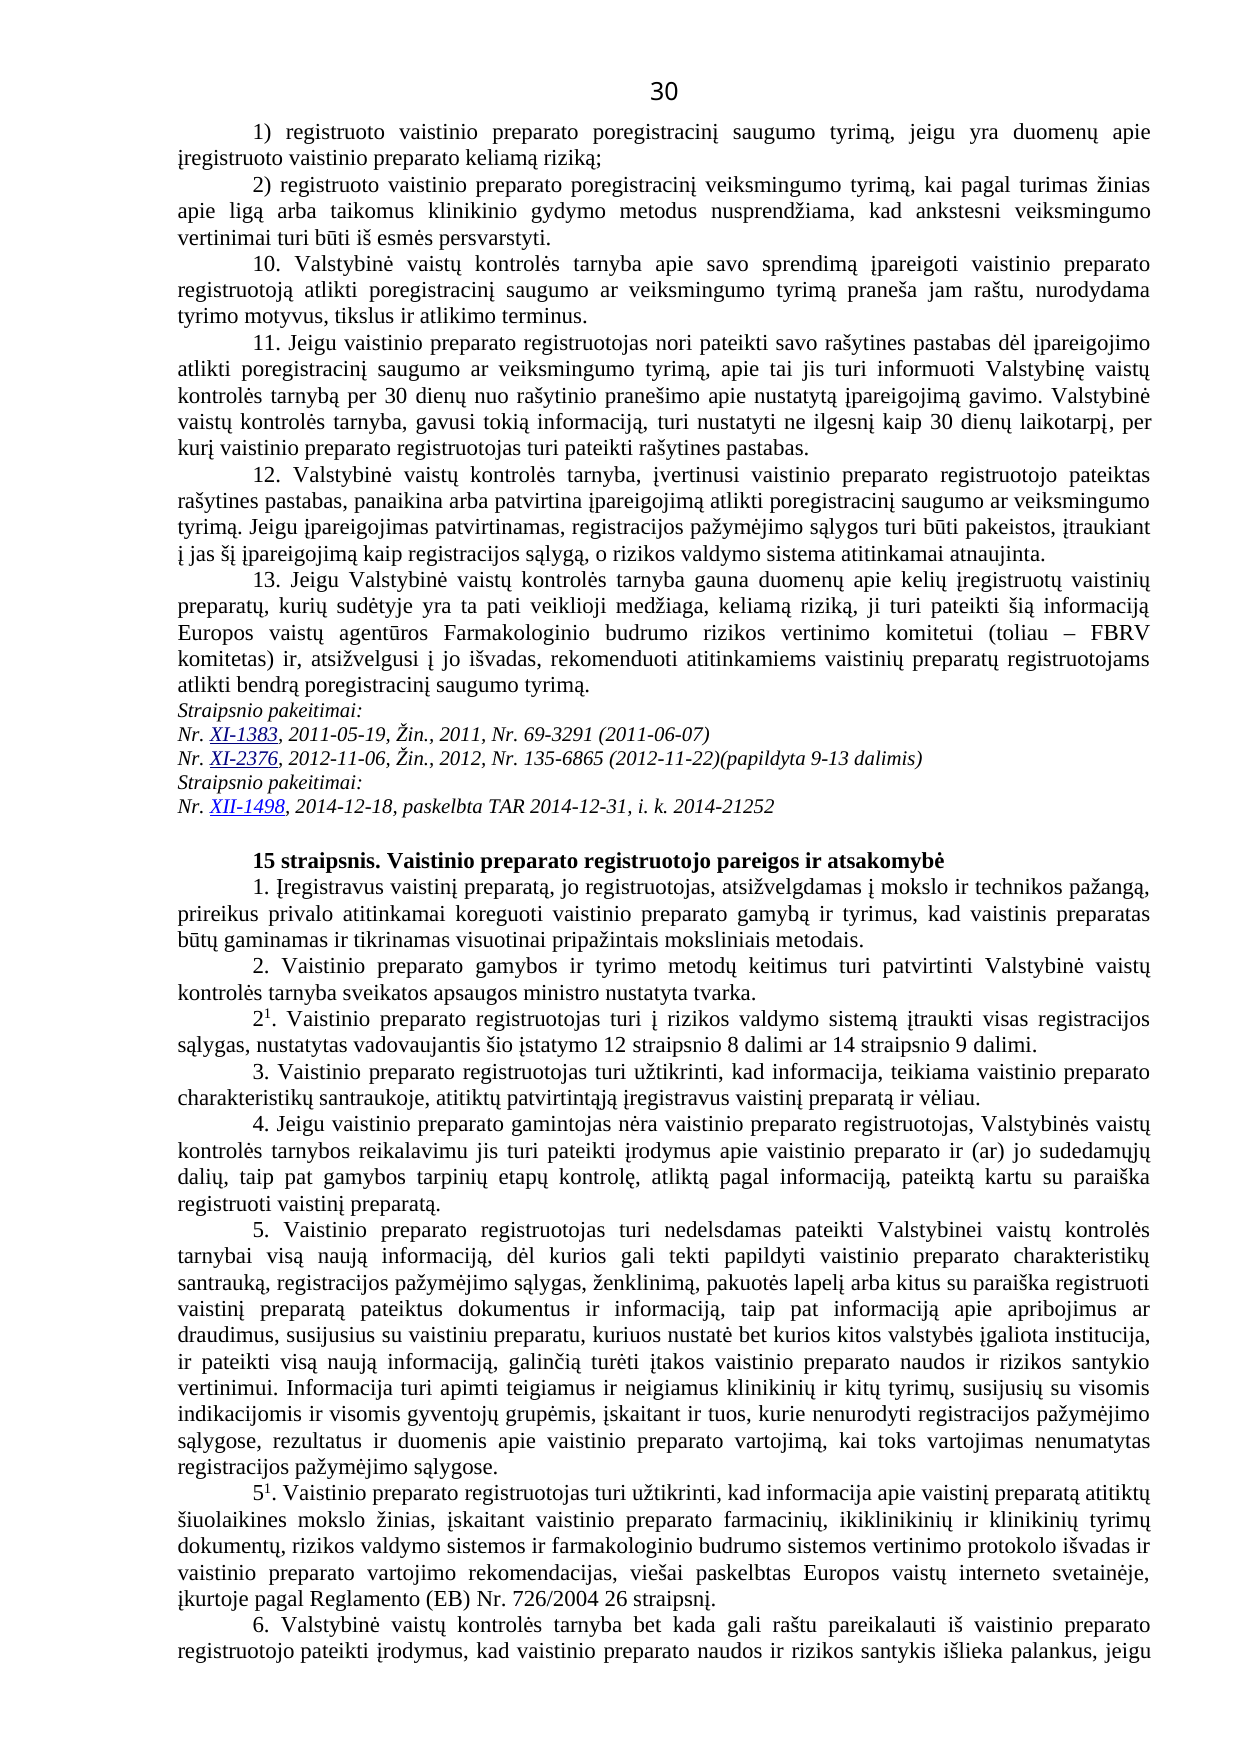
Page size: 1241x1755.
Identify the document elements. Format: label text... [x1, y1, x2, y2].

text 13. Jeigu Valstybinė vaistų kontrolės tarnyba gauna duomenų apie kelių įregistruotų vaistinių preparatų, kurių sudėtyje yra ta pati veiklioji medžiaga, keliamą riziką, ji turi pateikti šią informaciją Europos vaistų agentūros Farmakologinio budrumo rizikos vertinimo komitetui (toliau – FBRV komitetas) ir, atsižvelgusi į jo išvadas, rekomenduoti atitinkamiems vaistinių preparatų registruotojams atlikti bendrą poregistracinį saugumo tyrimą. [177, 566, 1152, 698]
text 10. Valstybinė vaistų kontrolės tarnyba apie savo sprendimą įpareigoti vaistinio preparato registruotoją atlikti poregistracinį saugumo ar veiksmingumo tyrimą praneša jam raštu, nurodydama tyrimo motyvus, tikslus ir atlikimo terminus. [177, 250, 1152, 329]
text 21. Vaistinio preparato registruotojas turi į rizikos valdymo sistemą įtraukti visas registracijos sąlygas, nustatytas vadovaujantis šio įstatymo 12 straipsnio 8 dalimi ar 14 straipsnio 9 dalimi. [177, 1005, 1152, 1058]
text Straipsnio pakeitimai: [177, 698, 1152, 722]
text Straipsnio pakeitimai: [177, 770, 1152, 794]
text Nr. XI-1383, 2011-05-19, Žin., 2011, Nr. 69-3291 (2011-06-07) [177, 722, 1152, 746]
text 11. Jeigu vaistinio preparato registruotojas nori pateikti savo rašytines pastabas dėl įpareigojimo atlikti poregistracinį saugumo ar veiksmingumo tyrimą, apie tai jis turi informuoti Valstybinę vaistų kontrolės tarnybą per 30 dienų nuo rašytinio pranešimo apie nustatytą įpareigojimą gavimo. Valstybinė vaistų kontrolės tarnyba, gavusi tokią informaciją, turi nustatyti ne ilgesnį kaip 30 dienų laikotarpį, per kurį vaistinio preparato registruotojas turi pateikti rašytines pastabas. [177, 329, 1152, 461]
text 2. Vaistinio preparato gamybos ir tyrimo metodų keitimus turi patvirtinti Valstybinė vaistų kontrolės tarnyba sveikatos apsaugos ministro nustatyta tvarka. [177, 952, 1152, 1005]
text 4. Jeigu vaistinio preparato gamintojas nėra vaistinio preparato registruotojas, Valstybinės vaistų kontrolės tarnybos reikalavimu jis turi pateikti įrodymus apie vaistinio preparato ir (ar) jo sudedamųjų dalių, taip pat gamybos tarpinių etapų kontrolę, atliktą pagal informaciją, pateiktą kartu su paraiška registruoti vaistinį preparatą. [177, 1111, 1152, 1216]
text Nr. XI-2376, 2012-11-06, Žin., 2012, Nr. 135-6865 (2012-11-22)(papildyta 9-13 dalimis) [177, 746, 1152, 770]
text Nr. XII-1498, 2014-12-18, paskelbta TAR 2014-12-31, i. k. 2014-21252 [177, 794, 1152, 818]
text 12. Valstybinė vaistų kontrolės tarnyba, įvertinusi vaistinio preparato registruotojo pateiktas rašytines pastabas, panaikina arba patvirtina įpareigojimą atlikti poregistracinį saugumo ar veiksmingumo tyrimą. Jeigu įpareigojimas patvirtinamas, registracijos pažymėjimo sąlygos turi būti pakeistos, įtraukiant į jas šį įpareigojimą kaip registracijos sąlygą, o rizikos valdymo sistema atitinkamai atnaujinta. [177, 461, 1152, 566]
text 6. Valstybinė vaistų kontrolės tarnyba bet kada gali raštu pareikalauti iš vaistinio preparato registruotojo pateikti įrodymus, kad vaistinio preparato naudos ir rizikos santykis išlieka palankus, jeigu [177, 1611, 1152, 1664]
text 5. Vaistinio preparato registruotojas turi nedelsdamas pateikti Valstybinei vaistų kontrolės tarnybai visą naują informaciją, dėl kurios gali tekti papildyti vaistinio preparato charakteristikų santrauką, registracijos pažymėjimo sąlygas, ženklinimą, pakuotės lapelį arba kitus su paraiška registruoti vaistinį preparatą pateiktus dokumentus ir informaciją, taip pat informaciją apie apribojimus ar draudimus, susijusius su vaistiniu preparatu, kuriuos nustatė bet kurios kitos valstybės įgaliota institucija, ir pateikti visą naują informaciją, galinčią turėti įtakos vaistinio preparato naudos ir rizikos santykio vertinimui. Informacija turi apimti teigiamus ir neigiamus klinikinių ir kitų tyrimų, susijusių su visomis indikacijomis ir visomis gyventojų grupėmis, įskaitant ir tuos, kurie nenurodyti registracijos pažymėjimo sąlygose, rezultatus ir duomenis apie vaistinio preparato vartojimą, kai toks vartojimas nenumatytas registracijos pažymėjimo sąlygose. [177, 1216, 1152, 1479]
text 2) registruoto vaistinio preparato poregistracinį veiksmingumo tyrimą, kai pagal turimas žinias apie ligą arba taikomus klinikinio gydymo metodus nusprendžiama, kad ankstesni veiksmingumo vertinimai turi būti iš esmės persvarstyti. [177, 171, 1152, 250]
text 3. Vaistinio preparato registruotojas turi užtikrinti, kad informacija, teikiama vaistinio preparato charakteristikų santraukoje, atitiktų patvirtintąją įregistravus vaistinį preparatą ir vėliau. [177, 1058, 1152, 1111]
text 1. Įregistravus vaistinį preparatą, jo registruotojas, atsižvelgdamas į mokslo ir technikos pažangą, prireikus privalo atitinkamai koreguoti vaistinio preparato gamybą ir tyrimus, kad vaistinis preparatas būtų gaminamas ir tikrinamas visuotinai pripažintais moksliniais metodais. [177, 873, 1152, 952]
text 51. Vaistinio preparato registruotojas turi užtikrinti, kad informacija apie vaistinį preparatą atitiktų šiuolaikines mokslo žinias, įskaitant vaistinio preparato farmacinių, ikiklinikinių ir klinikinių tyrimų dokumentų, rizikos valdymo sistemos ir farmakologinio budrumo sistemos vertinimo protokolo išvadas ir vaistinio preparato vartojimo rekomendacijas, viešai paskelbtas Europos vaistų interneto svetainėje, įkurtoje pagal Reglamento (EB) Nr. 726/2004 26 straipsnį. [177, 1479, 1152, 1611]
text 15 straipsnis. Vaistinio preparato registruotojo pareigos ir atsakomybė [177, 847, 1152, 873]
text 1) registruoto vaistinio preparato poregistracinį saugumo tyrimą, jeigu yra duomenų apie įregistruoto vaistinio preparato keliamą riziką; [177, 118, 1152, 171]
